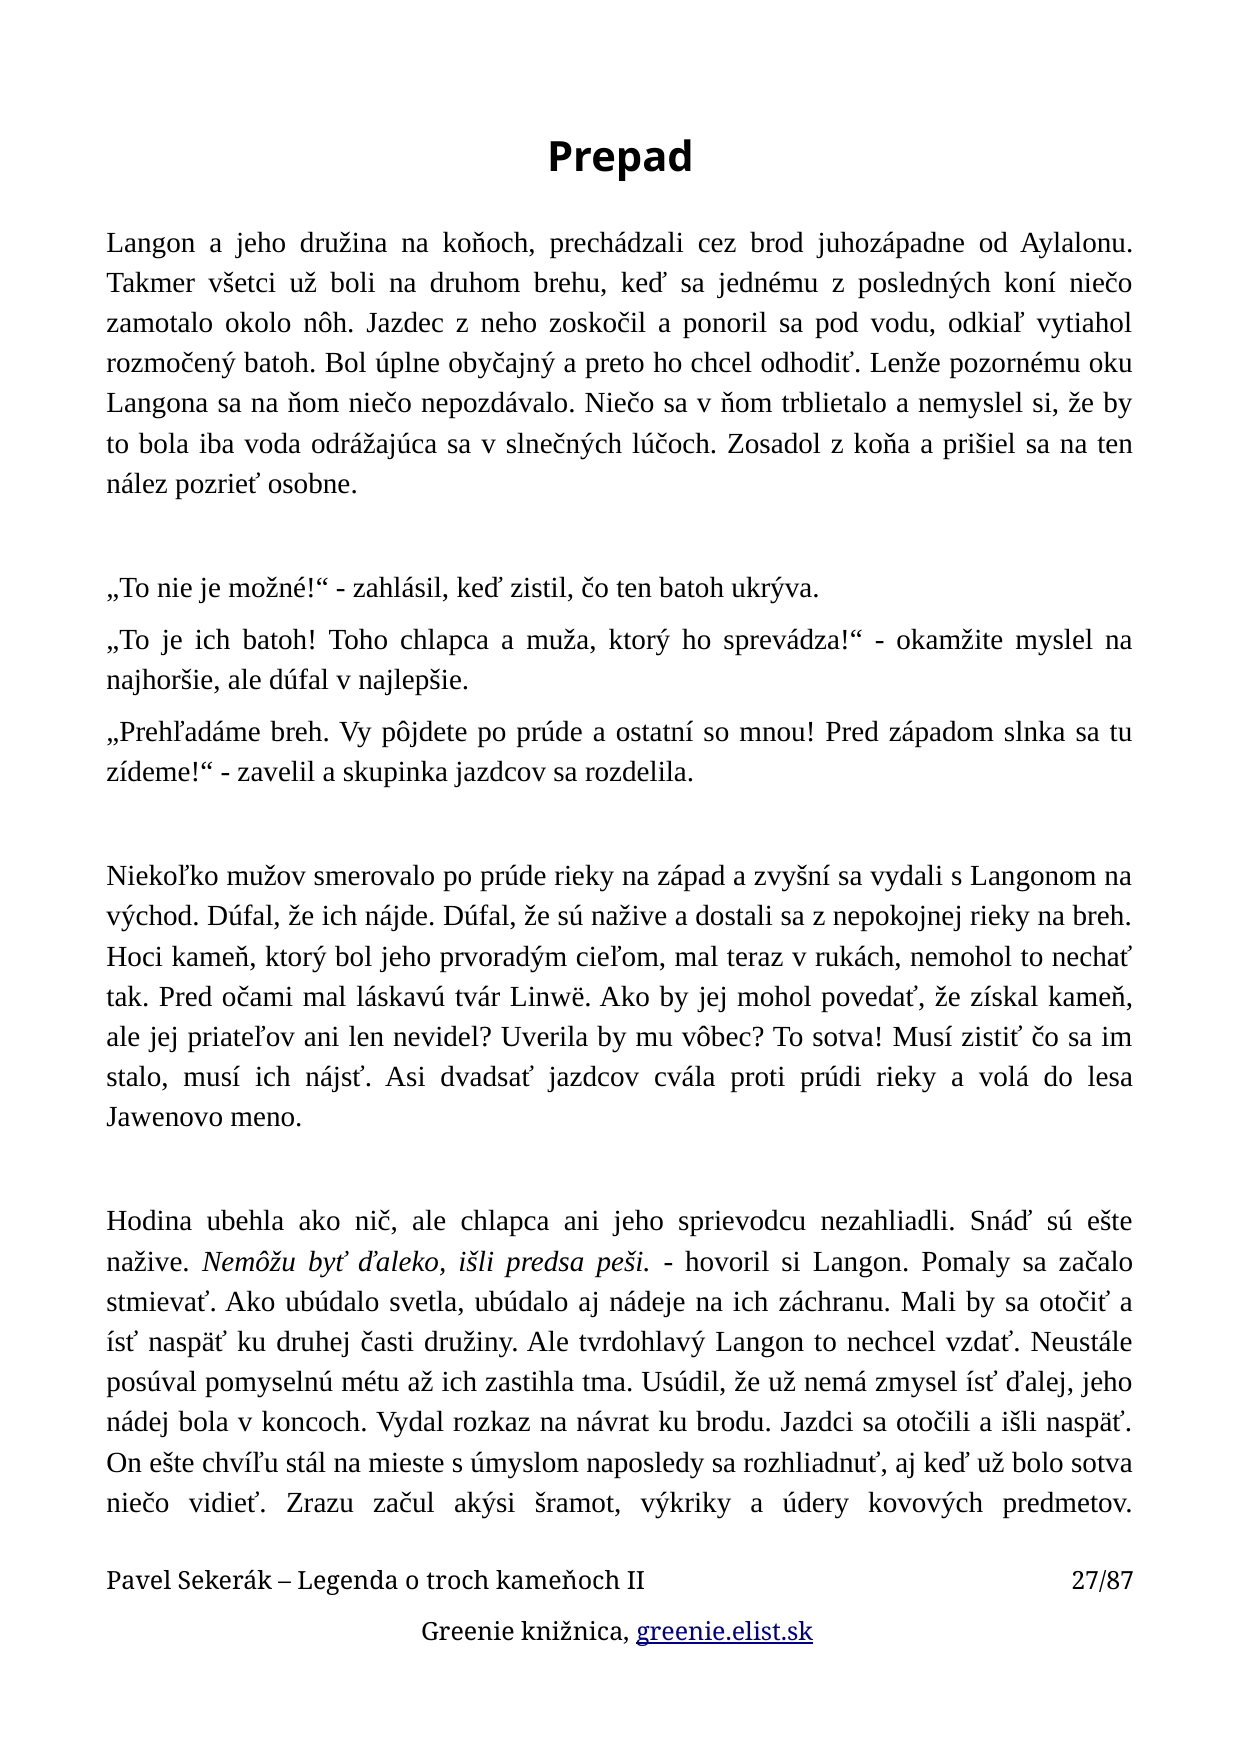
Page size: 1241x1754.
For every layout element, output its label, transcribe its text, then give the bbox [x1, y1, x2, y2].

text „To nie je možné!“ - zahlásil, keď zistil, čo ten batoh ukrýva. [106, 570, 1134, 603]
text Niekoľko mužov smerovalo po prúde rieky na západ a zvyšní sa vydali s Langonom na východ. Dúfal, že ich nájde. Dúfal, že sú nažive a dostali sa z nepokojnej rieky na breh. Hoci kameň, ktorý bol jeho prvoradým cieľom, mal teraz v rukách, nemohol to nechať tak. Pred očami mal láskavú tvár Linwë. Ako by jej mohol povedať, že získal kameň, ale jej priateľov ani len nevidel? Uverila by mu vôbec? To sotva! Musí zistiť čo sa im stalo, musí ich nájsť. Asi dvadsať jazdcov cvála proti prúdi rieky a volá do lesa Jawenovo meno. [106, 858, 1134, 1133]
text „Prehľadáme breh. Vy pôjdete po prúde a ostatní so mnou! Pred západom slnka sa tu zídeme!“ - zavelil a skupinka jazdcov sa rozdelila. [106, 714, 1134, 788]
text Hodina ubehla ako nič, ale chlapca ani jeho sprievodcu nezahliadli. Snáď sú ešte nažive. Nemôžu byť ďaleko, išli predsa peši. - hovoril si Langon. Pomaly sa začalo stmievať. Ako ubúdalo svetla, ubúdalo aj nádeje na ich záchranu. Mali by sa otočiť a ísť naspäť ku druhej časti družiny. Ale tvrdohlavý Langon to nechcel vzdať. Neustále posúval pomyselnú métu až ich zastihla tma. Usúdil, že už nemá zmysel ísť ďalej, jeho nádej bola v koncoch. Vydal rozkaz na návrat ku brodu. Jazdci sa otočili a išli naspäť. On ešte chvíľu stál na mieste s úmyslom naposledy sa rozhliadnuť, aj keď už bolo sotva niečo vidieť. Zrazu začul akýsi šramot, výkriky a údery kovových predmetov. [106, 1203, 1134, 1518]
subtitle Prepad [106, 127, 1134, 184]
text „To je ich batoh! Toho chlapca a muža, ktorý ho sprevádza!“ - okamžite myslel na najhoršie, ale dúfal v najlepšie. [106, 622, 1134, 696]
text Langon a jeho družina na koňoch, prechádzali cez brod juhozápadne od Aylalonu. Takmer všetci už boli na druhom brehu, keď sa jednému z posledných koní niečo zamotalo okolo nôh. Jazdec z neho zoskočil a ponoril sa pod vodu, odkiaľ vytiahol rozmočený batoh. Bol úplne obyčajný a preto ho chcel odhodiť. Lenže pozornému oku Langona sa na ňom niečo nepozdávalo. Niečo sa v ňom trblietalo a nemyslel si, že by to bola iba voda odrážajúca sa v slnečných lúčoch. Zosadol z koňa a prišiel sa na ten nález pozrieť osobne. [106, 225, 1134, 499]
